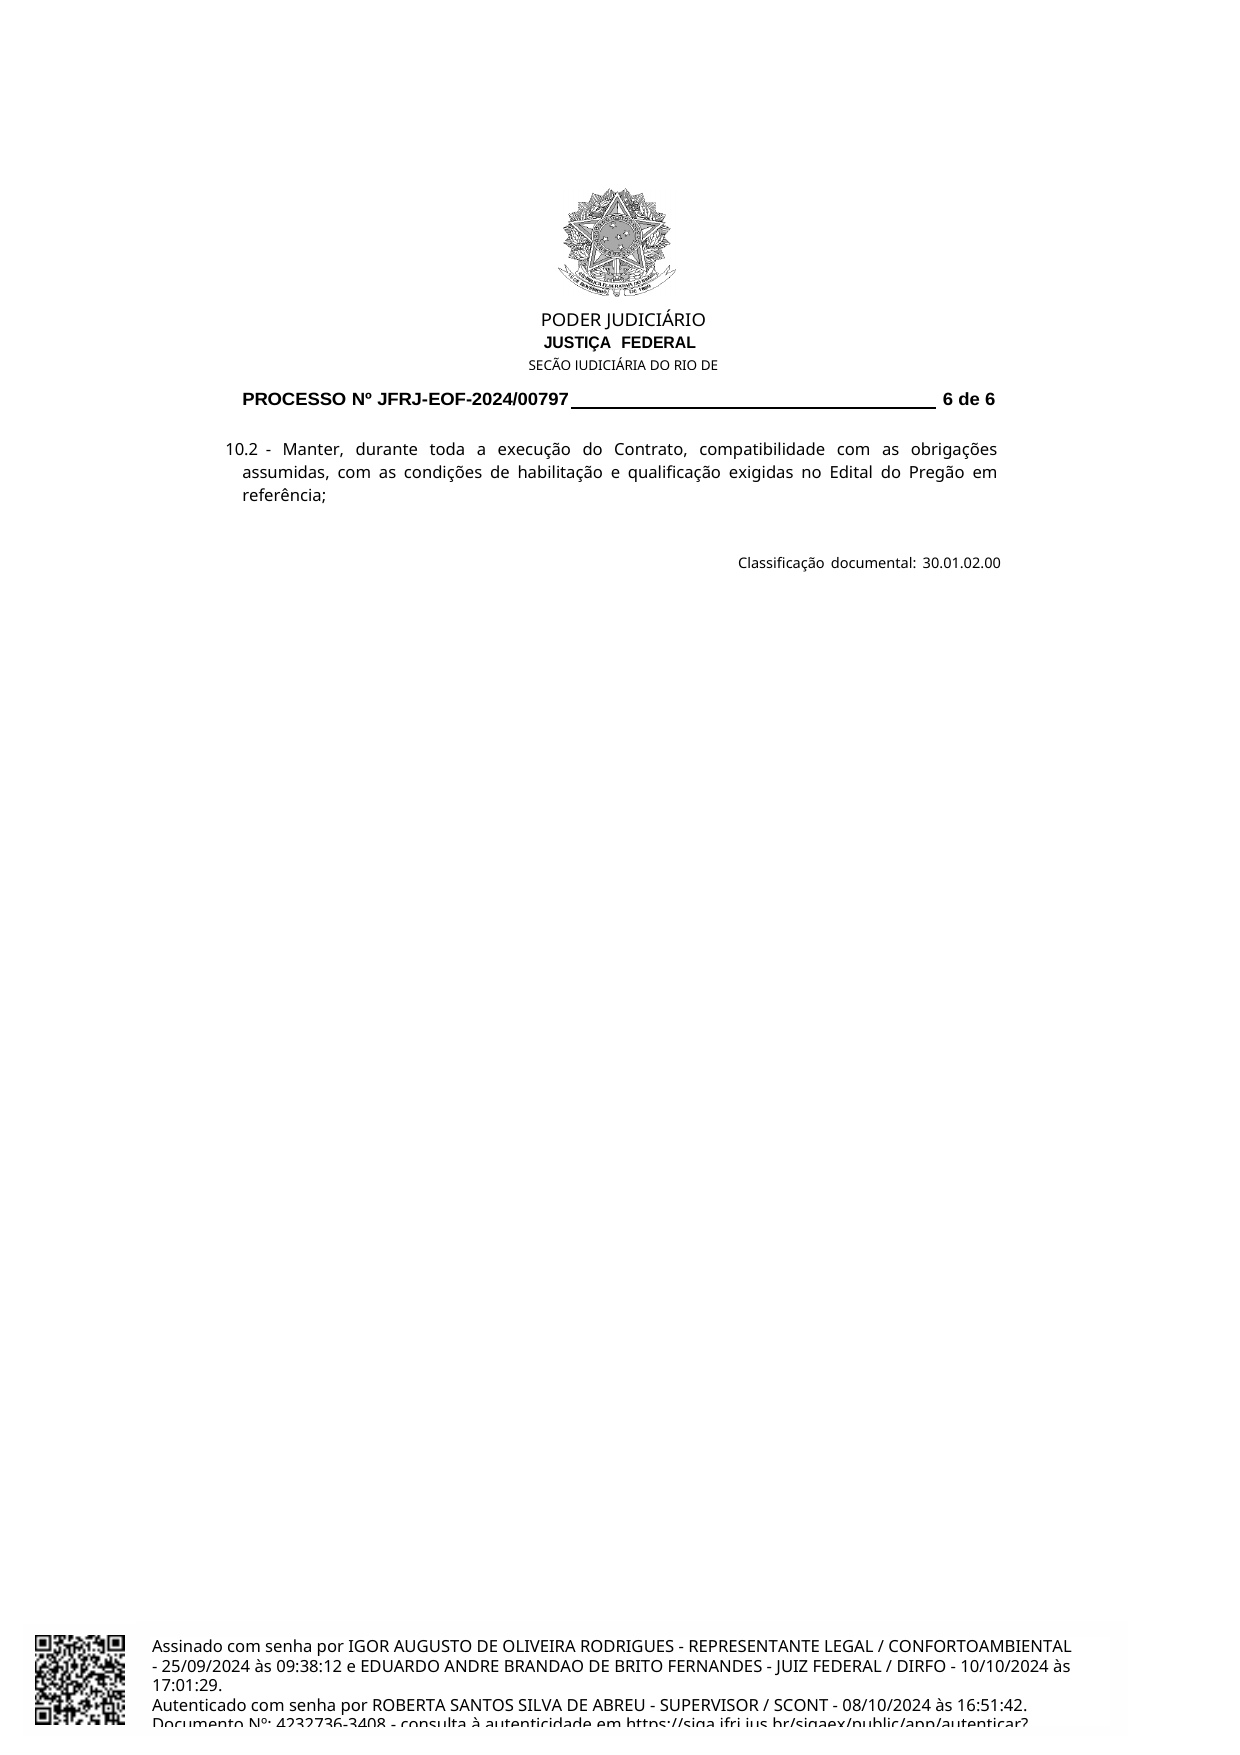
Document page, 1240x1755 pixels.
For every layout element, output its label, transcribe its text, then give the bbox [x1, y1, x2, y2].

list - Manter, durante toda a execução do Contrato, compatibilidade com as obrigações assumidas, com as condições de habilitação e qualificação exigidas no Edital do Pregão em referência; [202, 438, 997, 506]
text Classificação documental: 30.01.02.00 [738, 553, 1239, 573]
